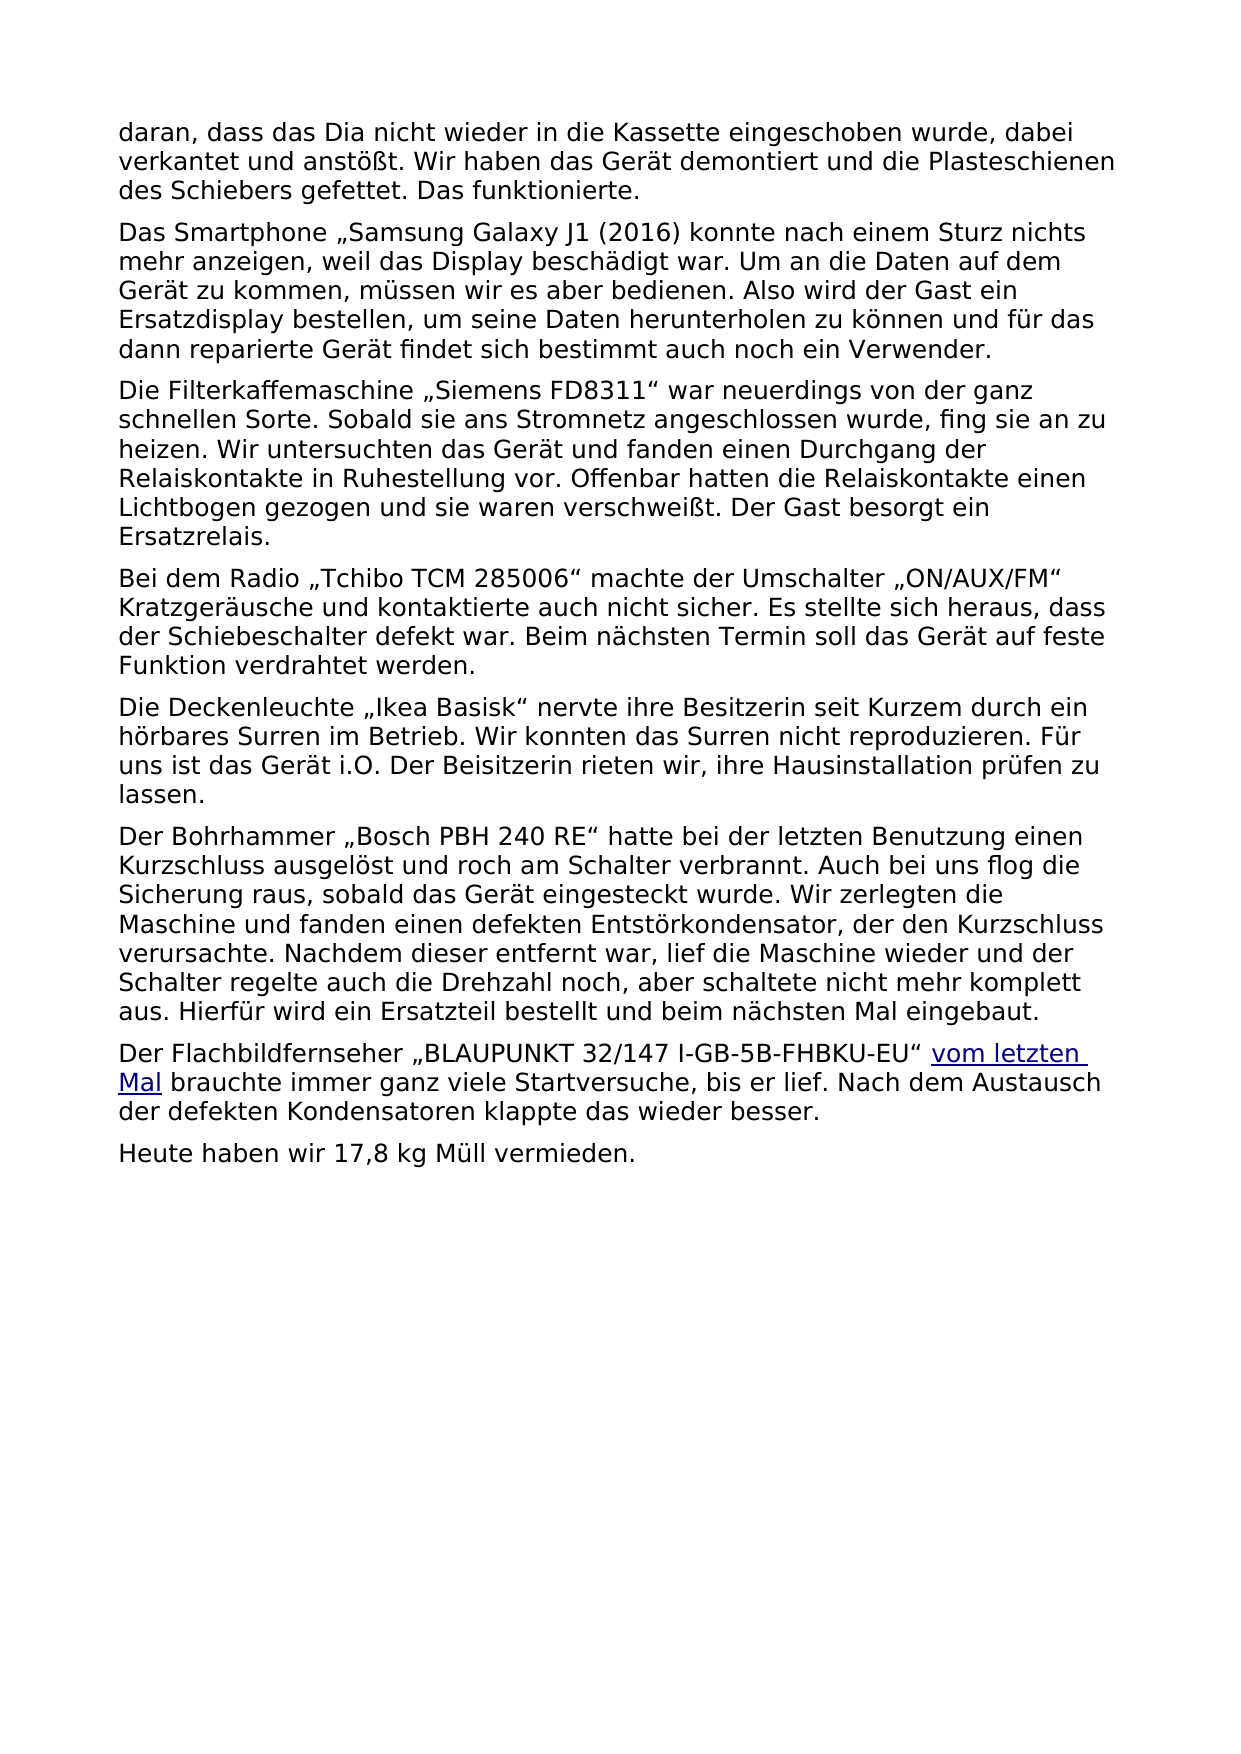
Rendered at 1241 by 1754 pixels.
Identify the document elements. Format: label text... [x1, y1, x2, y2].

text Der Flachbildfernseher „BLAUPUNKT 32/147 I-GB-5B-FHBKU-EU“ vom letzten Mal brauchte immer ganz viele Startversuche, bis er lief. Nach dem Austausch der defekten Kondensatoren klappte das wieder besser. [118, 1039, 1122, 1126]
text Die Deckenleuchte „Ikea Basisk“ nervte ihre Besitzerin seit Kurzem durch ein hörbares Surren im Betrieb. Wir konnten das Surren nicht reproduzieren. Für uns ist das Gerät i.O. Der Beisitzerin rieten wir, ihre Hausinstallation prüfen zu lassen. [118, 693, 1122, 810]
text daran, dass das Dia nicht wieder in die Kassette eingeschoben wurde, dabei verkantet und anstößt. Wir haben das Gerät demontiert und die Plasteschienen des Schiebers gefettet. Das funktionierte. [118, 118, 1122, 206]
text Die Filterkaffemaschine „Siemens FD8311“ war neuerdings von der ganz schnellen Sorte. Sobald sie ans Stromnetz angeschlossen wurde, fing sie an zu heizen. Wir untersuchten das Gerät und fanden einen Durchgang der Relaiskontakte in Ruhestellung vor. Offenbar hatten die Relaiskontakte einen Lichtbogen gezogen und sie waren verschweißt. Der Gast besorgt ein Ersatzrelais. [118, 376, 1122, 551]
text Heute haben wir 17,8 kg Müll vermieden. [118, 1139, 1122, 1168]
text Bei dem Radio „Tchibo TCM 285006“ machte der Umschalter „ON/AUX/FM“ Kratzgeräusche und kontaktierte auch nicht sicher. Es stellte sich heraus, dass der Schiebeschalter defekt war. Beim nächsten Termin soll das Gerät auf feste Funktion verdrahtet werden. [118, 564, 1122, 681]
text Der Bohrhammer „Bosch PBH 240 RE“ hatte bei der letzten Benutzung einen Kurzschluss ausgelöst und roch am Schalter verbrannt. Auch bei uns flog die Sicherung raus, sobald das Gerät eingesteckt wurde. Wir zerlegten die Maschine und fanden einen defekten Entstörkondensator, der den Kurzschluss verursachte. Nachdem dieser entfernt war, lief die Maschine wieder und der Schalter regelte auch die Drehzahl noch, aber schaltete nicht mehr komplett aus. Hierfür wird ein Ersatzteil bestellt und beim nächsten Mal eingebaut. [118, 822, 1122, 1026]
text Das Smartphone „Samsung Galaxy J1 (2016) konnte nach einem Sturz nichts mehr anzeigen, weil das Display beschädigt war. Um an die Daten auf dem Gerät zu kommen, müssen wir es aber bedienen. Also wird der Gast ein Ersatzdisplay bestellen, um seine Daten herunterholen zu können und für das dann reparierte Gerät findet sich bestimmt auch noch ein Verwender. [118, 218, 1122, 364]
